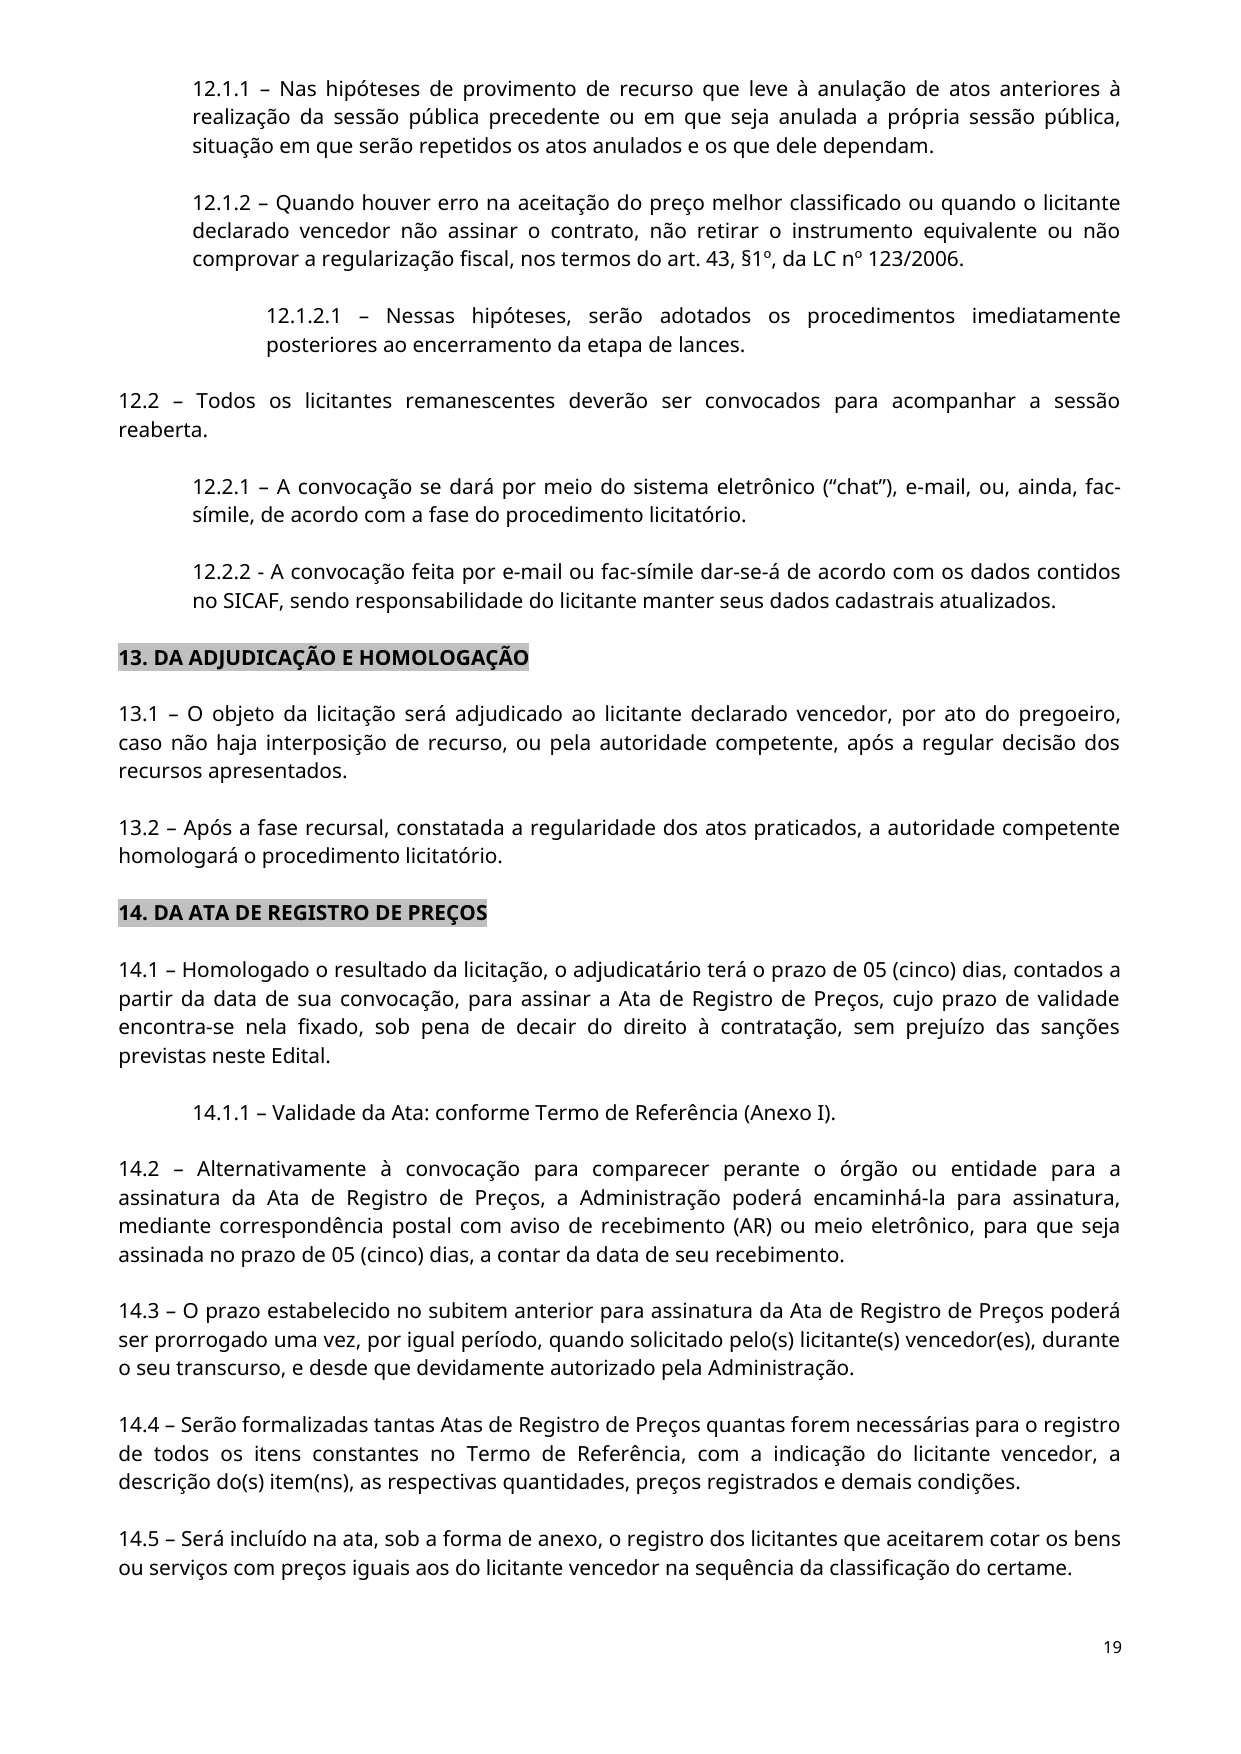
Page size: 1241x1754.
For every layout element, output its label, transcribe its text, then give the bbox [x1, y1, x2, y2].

text 12.1.2 – Quando houver erro na aceitação do preço melhor classificado ou quando o licitante declarado vencedor não assinar o contrato, não retirar o instrumento equivalente ou não comprovar a regularização fiscal, nos termos do art. 43, §1º, da LC nº 123/2006. [192, 188, 1122, 273]
text 12.2.2 - A convocação feita por e-mail ou fac-símile dar-se-á de acordo com os dados contidos no SICAF, sendo responsabilidade do licitante manter seus dados cadastrais atualizados. [192, 557, 1122, 614]
text 13.2 – Após a fase recursal, constatada a regularidade dos atos praticados, a autoridade competente homologará o procedimento licitatório. [118, 813, 1122, 870]
text 14.5 – Será incluído na ata, sob a forma de anexo, o registro dos licitantes que aceitarem cotar os bens ou serviços com preços iguais aos do licitante vencedor na sequência da classificação do certame. [118, 1524, 1122, 1581]
text 14. DA ATA DE REGISTRO DE PREÇOS [118, 898, 1122, 927]
text 13.1 – O objeto da licitação será adjudicado ao licitante declarado vencedor, por ato do pregoeiro, caso não haja interposição de recurso, ou pela autoridade competente, após a regular decisão dos recursos apresentados. [118, 699, 1122, 785]
text 12.2 – Todos os licitantes remanescentes deverão ser convocados para acompanhar a sessão reaberta. [118, 387, 1122, 443]
text 12.1.1 – Nas hipóteses de provimento de recurso que leve à anulação de atos anteriores à realização da sessão pública precedente ou em que seja anulada a própria sessão pública, situação em que serão repetidos os atos anulados e os que dele dependam. [192, 74, 1122, 159]
text 14.1.1 – Validade da Ata: conforme Termo de Referência (Anexo I). [192, 1098, 1122, 1126]
text 12.1.2.1 – Nessas hipóteses, serão adotados os procedimentos imediatamente posteriores ao encerramento da etapa de lances. [266, 301, 1122, 358]
text 14.2 – Alternativamente à convocação para comparecer perante o órgão ou entidade para a assinatura da Ata de Registro de Preços, a Administração poderá encaminhá-la para assinatura, mediante correspondência postal com aviso de recebimento (AR) ou meio eletrônico, para que seja assinada no prazo de 05 (cinco) dias, a contar da data de seu recebimento. [118, 1154, 1122, 1268]
text 13. DA ADJUDICAÇÃO E HOMOLOGAÇÃO [118, 643, 1122, 671]
text 14.4 – Serão formalizadas tantas Atas de Registro de Preços quantas forem necessárias para o registro de todos os itens constantes no Termo de Referência, com a indicação do licitante vencedor, a descrição do(s) item(ns), as respectivas quantidades, preços registrados e demais condições. [118, 1410, 1122, 1496]
text 14.3 – O prazo estabelecido no subitem anterior para assinatura da Ata de Registro de Preços poderá ser prorrogado uma vez, por igual período, quando solicitado pelo(s) licitante(s) vencedor(es), durante o seu transcurso, e desde que devidamente autorizado pela Administração. [118, 1297, 1122, 1382]
text 12.2.1 – A convocação se dará por meio do sistema eletrônico (“chat”), e-mail, ou, ainda, fac-símile, de acordo com a fase do procedimento licitatório. [192, 472, 1122, 529]
text 14.1 – Homologado o resultado da licitação, o adjudicatário terá o prazo de 05 (cinco) dias, contados a partir da data de sua convocação, para assinar a Ata de Registro de Preços, cujo prazo de validade encontra-se nela fixado, sob pena de decair do direito à contratação, sem prejuízo das sanções previstas neste Edital. [118, 955, 1122, 1069]
